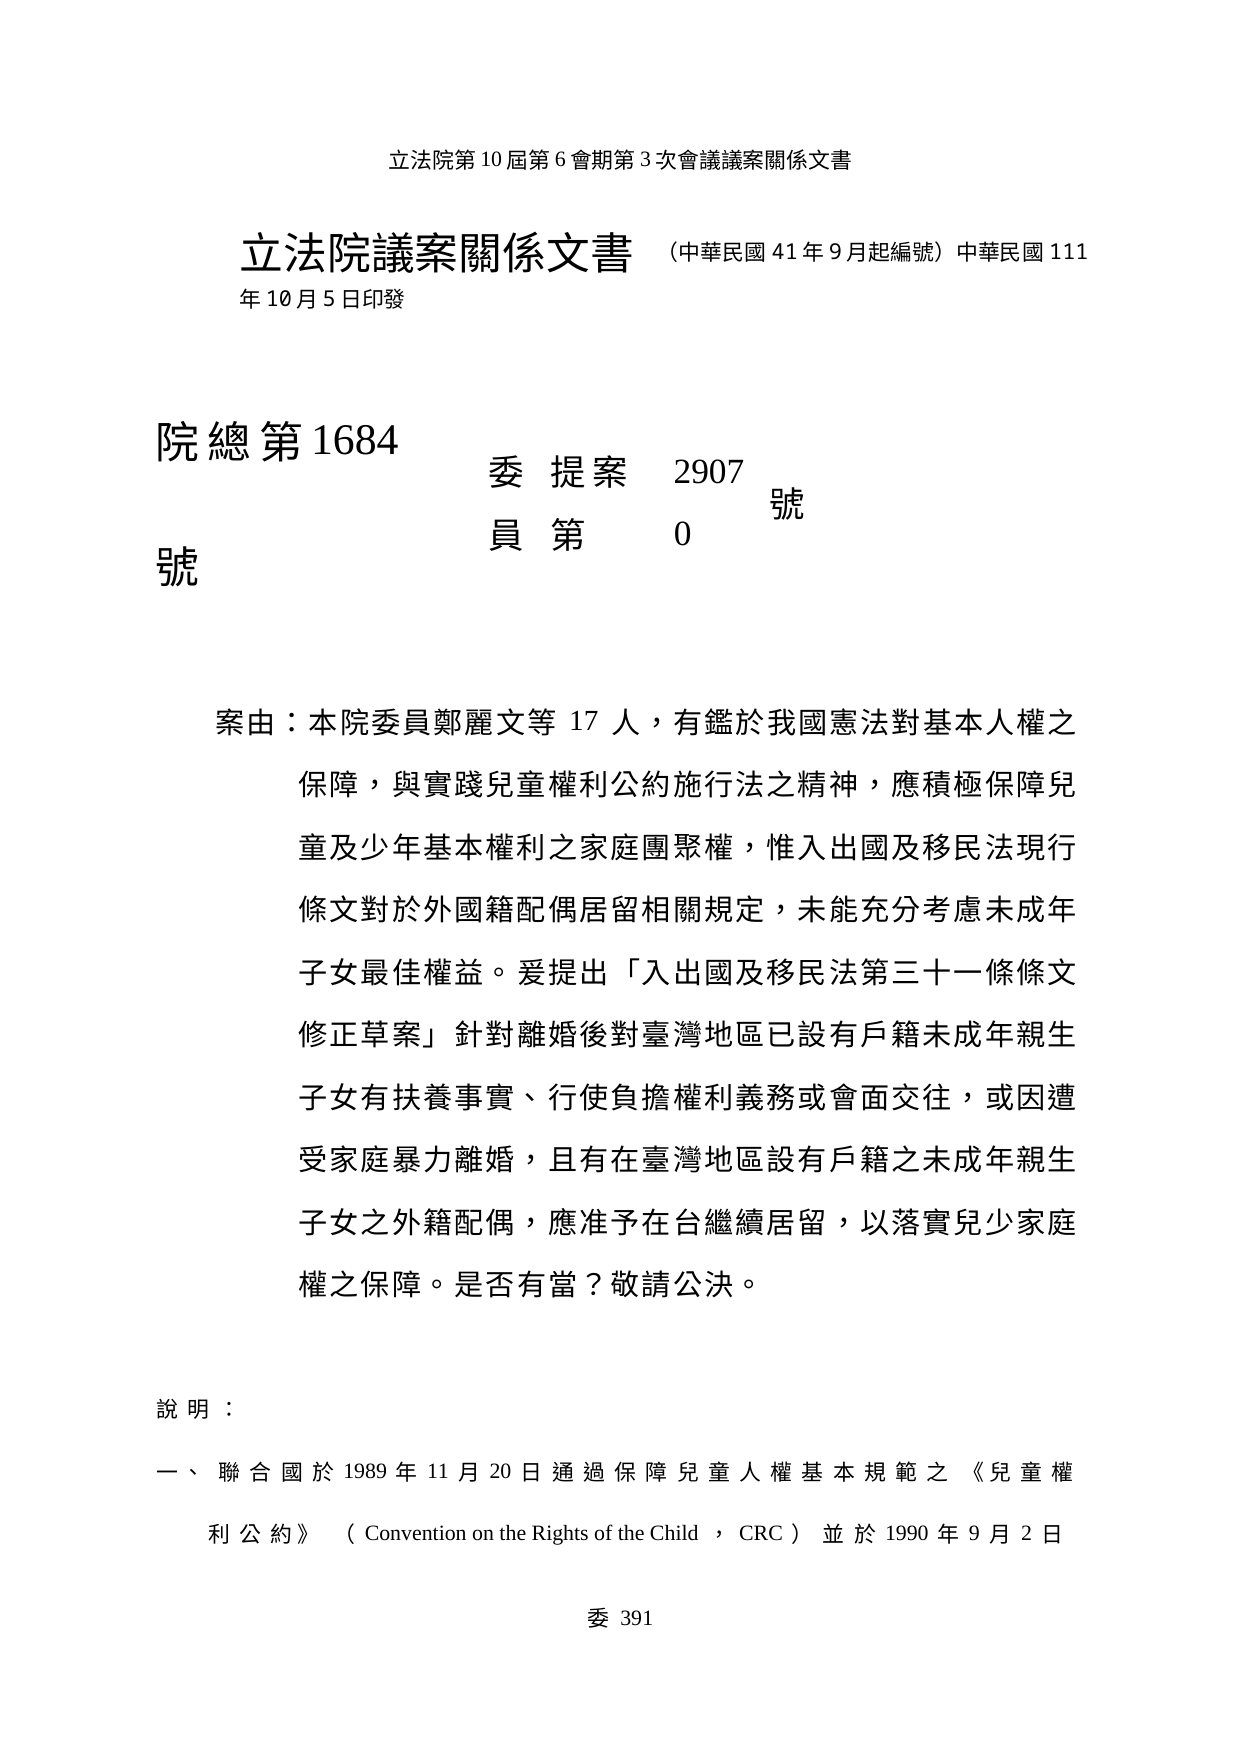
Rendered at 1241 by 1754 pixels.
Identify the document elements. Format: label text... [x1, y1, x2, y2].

table_header 29070 [651, 377, 763, 627]
table_header [800, 377, 804, 627]
table_header 提案第 [545, 377, 651, 627]
text 說明： [151, 1377, 1089, 1439]
table_header 委員 [431, 377, 545, 627]
table_header 號 [763, 377, 799, 627]
text 一、聯合國於1989年11月20日通過保障兒童人權基本規範之《兒童權利公約》（Convention on the Rights of the Child，CRC）並於1990年9月2日 [151, 1439, 1089, 1564]
text 案由：本院委員鄭麗文等17人，有鑑於我國憲法對基本人權之保障，與實踐兒童權利公約施行法之精神，應積極保障兒童及少年基本權利之家庭團聚權，惟入出國及移民法現行條文對於外國籍配偶居留相關規定，未能充分考慮未成年子女最佳權益。爰提出「入出國及移民法第三十一條條文修正草案」針對離婚後對臺灣地區已設有戶籍未成年親生子女有扶養事實、行使負擔權利義務或會面交往，或因遭受家庭暴力離婚，且有在臺灣地區設有戶籍之未成年親生子女之外籍配偶，應准予在台繼續居留，以落實兒少家庭權之保障。是否有當？敬請公決。 [206, 689, 1089, 1314]
table_header 院總第1684號 [151, 377, 431, 627]
text 立法院議案關係文書 （中華民國41年9月起編號）中華民國111年10月5日印發 [239, 219, 1089, 314]
table_header [804, 377, 819, 627]
